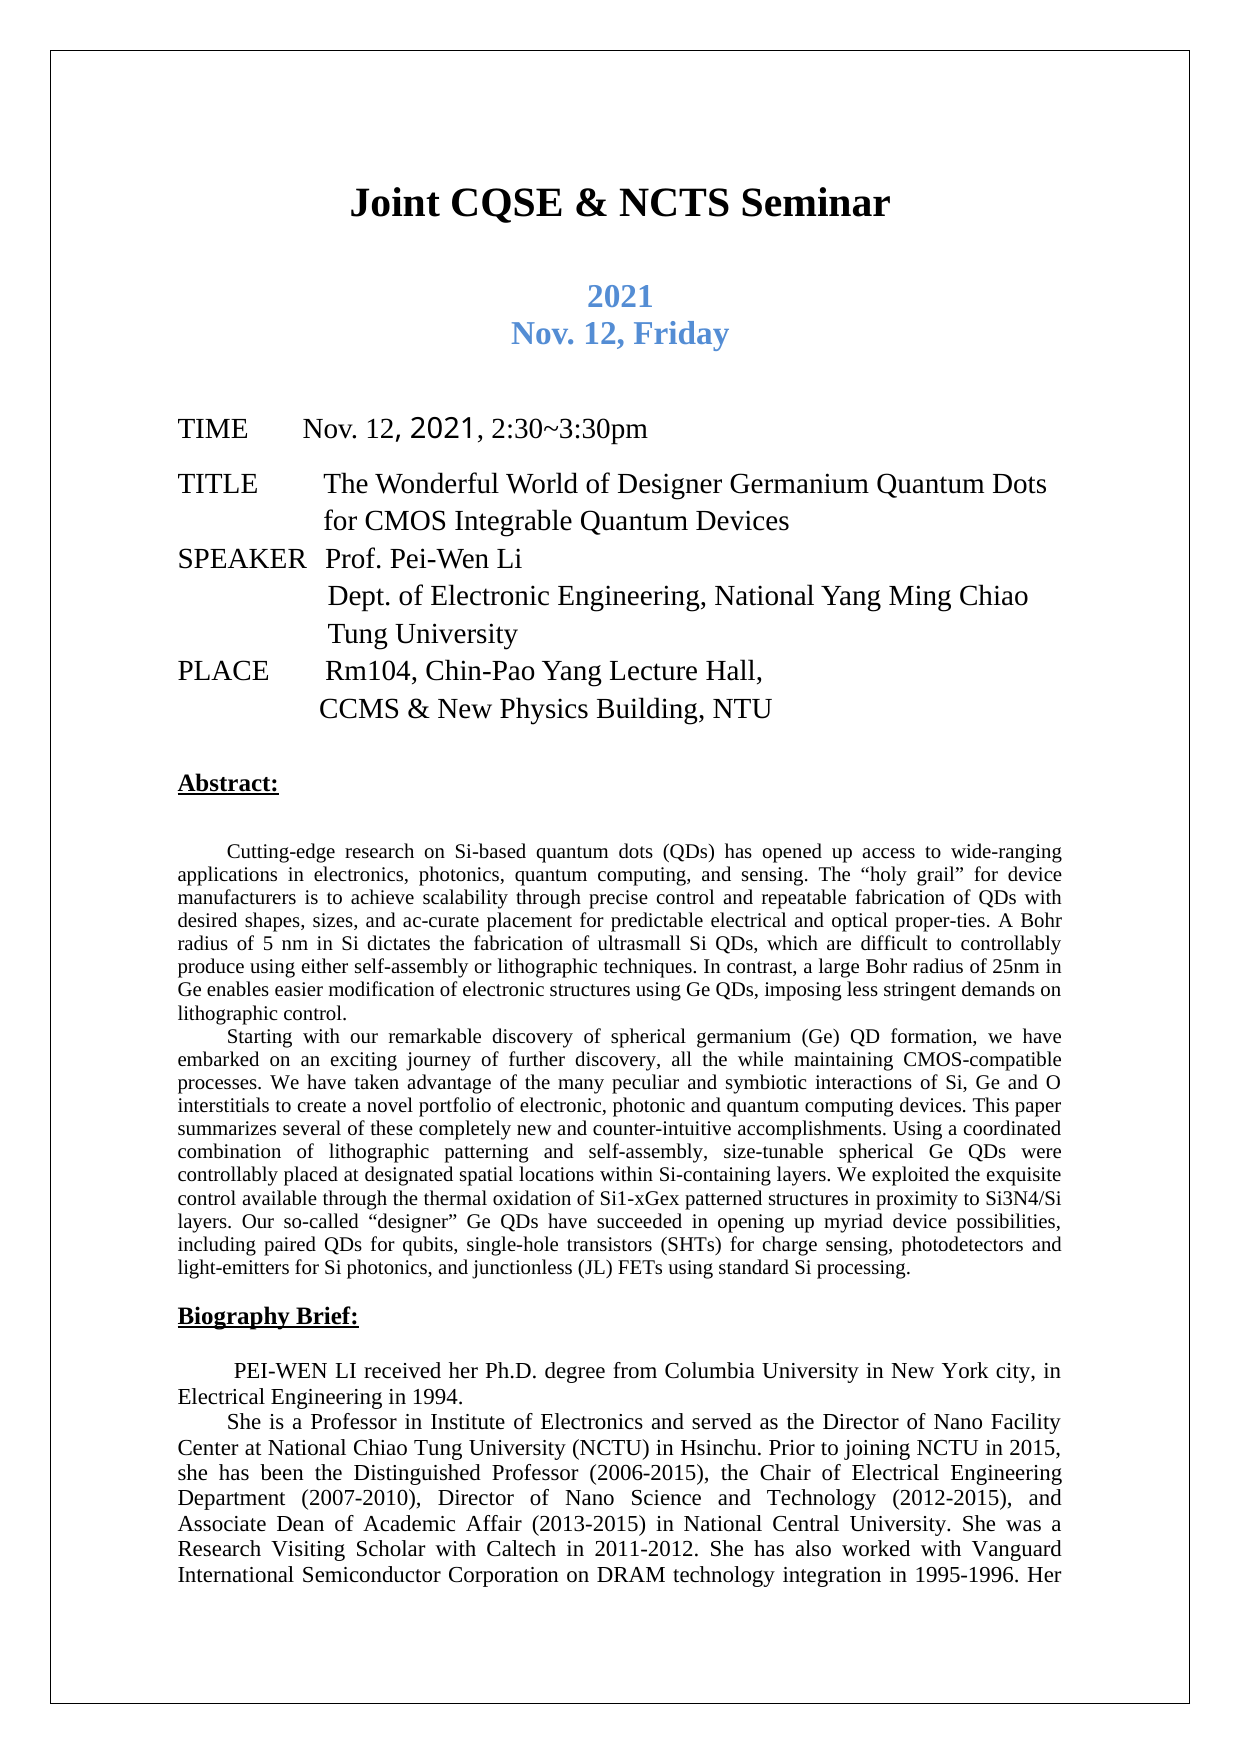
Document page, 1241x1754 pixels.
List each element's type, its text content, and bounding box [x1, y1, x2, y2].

text Joint CQSE & NCTS Seminar [177, 164, 1063, 239]
text Dept. of Electronic Engineering, National Yang Ming Chiao Tung University [327, 577, 1063, 652]
text Starting with our remarkable discovery of spherical germanium (Ge) QD formation, we have embarked on an exciting journey of further discovery, all the while maintaining CMOS-compatible processes. We have taken advantage of the many peculiar and symbiotic interactions of Si, Ge and O interstitials to create a novel portfolio of electronic, photonic and quantum computing devices. This paper summarizes several of these completely new and counter-intuitive accomplishments. Using a coordinated combination of lithographic patterning and self-assembly, size-tunable spherical Ge QDs were controllably placed at designated spatial locations within Si-containing layers. We exploited the exquisite control available through the thermal oxidation of Si1-xGex patterned structures in proximity to Si3N4/Si layers. Our so-called “designer” Ge QDs have succeeded in opening up myriad device possibilities, including paired QDs for qubits, single-hole transistors (SHTs) for charge sensing, photodetectors and light-emitters for Si photonics, and junctionless (JL) FETs using standard Si processing. [177, 1024, 1063, 1279]
text Cutting-edge research on Si-based quantum dots (QDs) has opened up access to wide-ranging applications in electronics, photonics, quantum computing, and sensing. The “holy grail” for device manufacturers is to achieve scalability through precise control and repeatable fabrication of QDs with desired shapes, sizes, and ac-curate placement for predictable electrical and optical proper-ties. A Bohr radius of 5 nm in Si dictates the fabrication of ultrasmall Si QDs, which are difficult to controllably produce using either self-assembly or lithographic techniques. In contrast, a large Bohr radius of 25nm in Ge enables easier modification of electronic structures using Ge QDs, imposing less stringent demands on lithographic control. [177, 839, 1063, 1024]
text 2021 [177, 277, 1063, 314]
text TIME Nov. 12, 2021, 2:30~3:30pm [177, 389, 1063, 464]
text PEI-WEN LI received her Ph.D. degree from Columbia University in New York city, in Electrical Engineering in 1994. [177, 1358, 1063, 1409]
text Biography Brief: [177, 1298, 1063, 1335]
text CCMS & New Physics Building, NTU [202, 689, 1063, 727]
text SPEAKER Prof. Pei-Wen Li [177, 539, 1063, 577]
text Abstract: [177, 764, 1063, 802]
text PLACE Rm104, Chin-Pao Yang Lecture Hall, [177, 652, 1063, 689]
text She is a Professor in Institute of Electronics and served as the Director of Nano Facility Center at National Chiao Tung University (NCTU) in Hsinchu. Prior to joining NCTU in 2015, she has been the Distinguished Professor (2006-2015), the Chair of Electrical Engineering Department (2007-2010), Director of Nano Science and Technology (2012-2015), and Associate Dean of Academic Affair (2013-2015) in National Central University. She was a Research Visiting Scholar with Caltech in 2011-2012. She has also worked with Vanguard International Semiconductor Corporation on DRAM technology integration in 1995-1996. Her [177, 1409, 1063, 1587]
text Nov. 12, Friday [177, 314, 1063, 352]
text TITLE The Wonderful World of Designer Germanium Quantum Dots for CMOS Integrable Quantum Devices [177, 464, 1063, 539]
